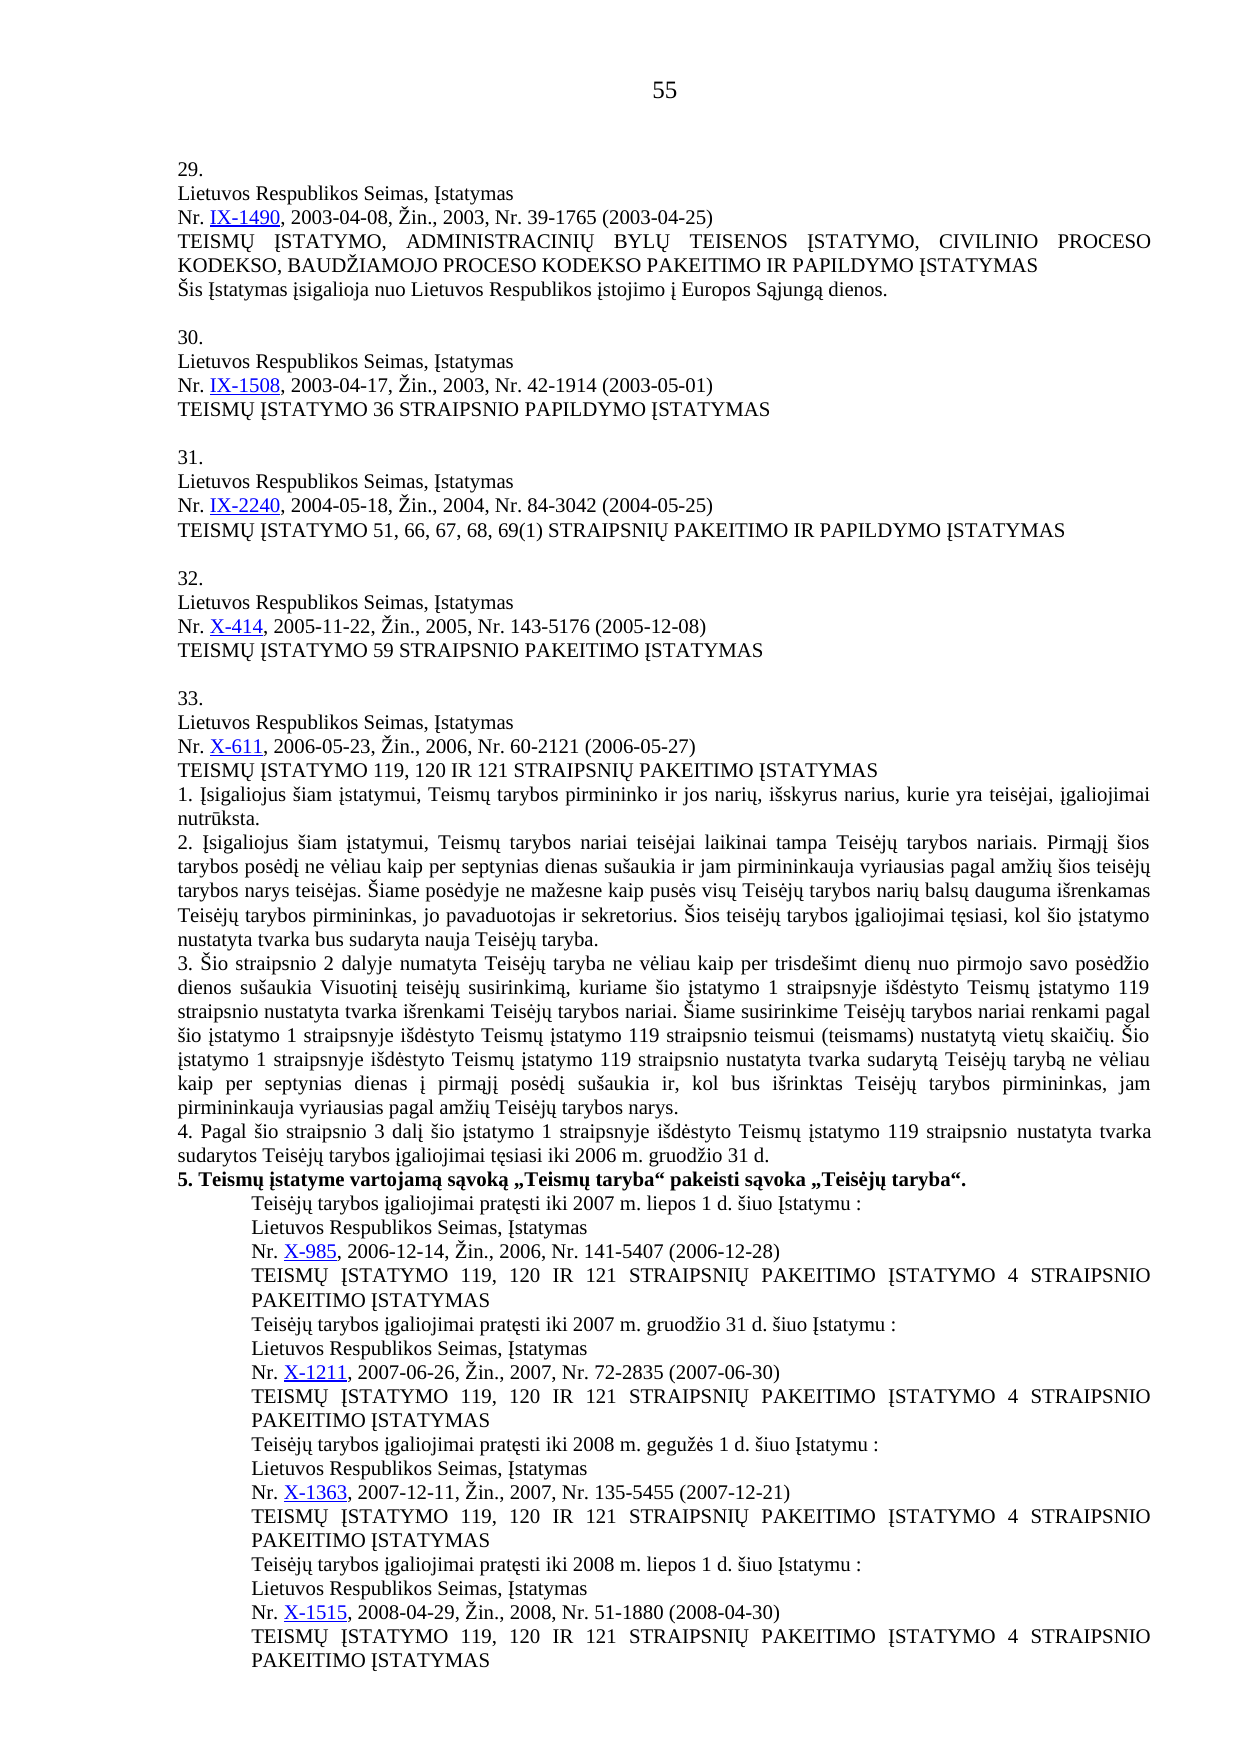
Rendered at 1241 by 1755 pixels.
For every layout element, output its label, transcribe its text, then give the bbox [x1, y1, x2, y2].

text TEISMŲ ĮSTATYMO 119, 120 IR 121 STRAIPSNIŲ PAKEITIMO ĮSTATYMO 4 STRAIPSNIO PAKEITIMO ĮSTATYMAS [251, 1263, 1152, 1312]
text 33. [177, 686, 1152, 710]
text Lietuvos Respublikos Seimas, Įstatymas [177, 1456, 1152, 1480]
text 3. Šio straipsnio 2 dalyje numatyta Teisėjų taryba ne vėliau kaip per trisdešimt dienų nuo pirmojo savo posėdžio dienos sušaukia Visuotinį teisėjų susirinkimą, kuriame šio įstatymo 1 straipsnyje išdėstyto Teismų įstatymo 119 straipsnio nustatyta tvarka išrenkami Teisėjų tarybos nariai. Šiame susirinkime Teisėjų tarybos nariai renkami pagal šio įstatymo 1 straipsnyje išdėstyto Teismų įstatymo 119 straipsnio teismui (teismams) nustatytą vietų skaičių. Šio įstatymo 1 straipsnyje išdėstyto Teismų įstatymo 119 straipsnio nustatyta tvarka sudarytą Teisėjų tarybą ne vėliau kaip per septynias dienas į pirmąjį posėdį sušaukia ir, kol bus išrinktas Teisėjų tarybos pirmininkas, jam pirmininkauja vyriausias pagal amžių Teisėjų tarybos narys. [177, 951, 1152, 1119]
text Nr. X-1363, 2007-12-11, Žin., 2007, Nr. 135-5455 (2007-12-21) [177, 1480, 1152, 1504]
text Nr. X-1515, 2008-04-29, Žin., 2008, Nr. 51-1880 (2008-04-30) [177, 1600, 1152, 1624]
text Nr. X-414, 2005-11-22, Žin., 2005, Nr. 143-5176 (2005-12-08) [177, 614, 1152, 638]
text Nr. IX-1508, 2003-04-17, Žin., 2003, Nr. 42-1914 (2003-05-01) [177, 373, 1152, 397]
text Nr. IX-2240, 2004-05-18, Žin., 2004, Nr. 84-3042 (2004-05-25) [177, 493, 1152, 517]
text 29. [177, 157, 1152, 181]
text Nr. IX-1490, 2003-04-08, Žin., 2003, Nr. 39-1765 (2003-04-25) [177, 205, 1152, 229]
text Teisėjų tarybos įgaliojimai pratęsti iki 2008 m. liepos 1 d. šiuo Įstatymu : [177, 1552, 1152, 1576]
text Teisėjų tarybos įgaliojimai pratęsti iki 2007 m. gruodžio 31 d. šiuo Įstatymu : [177, 1312, 1152, 1336]
text TEISMŲ ĮSTATYMO 51, 66, 67, 68, 69(1) STRAIPSNIŲ PAKEITIMO IR PAPILDYMO ĮSTATYMAS [177, 517, 1152, 542]
text Lietuvos Respublikos Seimas, Įstatymas [177, 590, 1152, 614]
text 4. Pagal šio straipsnio 3 dalį šio įstatymo 1 straipsnyje išdėstyto Teismų įstatymo 119 straipsnio nustatyta tvarka sudarytos Teisėjų tarybos įgaliojimai tęsiasi iki 2006 m. gruodžio 31 d. [177, 1119, 1152, 1167]
text TEISMŲ ĮSTATYMO 59 STRAIPSNIO PAKEITIMO ĮSTATYMAS [177, 638, 1152, 662]
text Lietuvos Respublikos Seimas, Įstatymas [177, 1215, 1152, 1239]
text 32. [177, 566, 1152, 590]
text Lietuvos Respublikos Seimas, Įstatymas [177, 469, 1152, 493]
text TEISMŲ ĮSTATYMO 119, 120 IR 121 STRAIPSNIŲ PAKEITIMO ĮSTATYMO 4 STRAIPSNIO PAKEITIMO ĮSTATYMAS [251, 1384, 1152, 1432]
text Lietuvos Respublikos Seimas, Įstatymas [177, 1576, 1152, 1600]
text Nr. X-985, 2006-12-14, Žin., 2006, Nr. 141-5407 (2006-12-28) [177, 1239, 1152, 1263]
text 5. Teismų įstatyme vartojamą sąvoką „Teismų taryba“ pakeisti sąvoka „Teisėjų taryba“. [177, 1167, 1152, 1191]
text 30. [177, 325, 1152, 349]
text Lietuvos Respublikos Seimas, Įstatymas [177, 181, 1152, 205]
text TEISMŲ ĮSTATYMO, ADMINISTRACINIŲ BYLŲ TEISENOS ĮSTATYMO, CIVILINIO PROCESO KODEKSO, BAUDŽIAMOJO PROCESO KODEKSO PAKEITIMO IR PAPILDYMO ĮSTATYMAS [177, 229, 1152, 277]
text Nr. X-1211, 2007-06-26, Žin., 2007, Nr. 72-2835 (2007-06-30) [177, 1360, 1152, 1384]
text Lietuvos Respublikos Seimas, Įstatymas [177, 710, 1152, 734]
text Šis Įstatymas įsigalioja nuo Lietuvos Respublikos įstojimo į Europos Sąjungą dienos. [177, 277, 1152, 301]
text 2. Įsigaliojus šiam įstatymui, Teismų tarybos nariai teisėjai laikinai tampa Teisėjų tarybos nariais. Pirmąjį šios tarybos posėdį ne vėliau kaip per septynias dienas sušaukia ir jam pirmininkauja vyriausias pagal amžių šios teisėjų tarybos narys teisėjas. Šiame posėdyje ne mažesne kaip pusės visų Teisėjų tarybos narių balsų dauguma išrenkamas Teisėjų tarybos pirmininkas, jo pavaduotojas ir sekretorius. Šios teisėjų tarybos įgaliojimai tęsiasi, kol šio įstatymo nustatyta tvarka bus sudaryta nauja Teisėjų taryba. [177, 830, 1152, 951]
text Lietuvos Respublikos Seimas, Įstatymas [177, 1336, 1152, 1360]
text 1. Įsigaliojus šiam įstatymui, Teismų tarybos pirmininko ir jos narių, išskyrus narius, kurie yra teisėjai, įgaliojimai nutrūksta. [177, 782, 1152, 830]
text TEISMŲ ĮSTATYMO 119, 120 IR 121 STRAIPSNIŲ PAKEITIMO ĮSTATYMO 4 STRAIPSNIO PAKEITIMO ĮSTATYMAS [251, 1504, 1152, 1552]
text TEISMŲ ĮSTATYMO 119, 120 IR 121 STRAIPSNIŲ PAKEITIMO ĮSTATYMAS [177, 758, 1152, 782]
text TEISMŲ ĮSTATYMO 36 STRAIPSNIO PAPILDYMO ĮSTATYMAS [177, 397, 1152, 421]
text Lietuvos Respublikos Seimas, Įstatymas [177, 349, 1152, 373]
text Teisėjų tarybos įgaliojimai pratęsti iki 2008 m. gegužės 1 d. šiuo Įstatymu : [177, 1432, 1152, 1456]
text 31. [177, 445, 1152, 469]
text Teisėjų tarybos įgaliojimai pratęsti iki 2007 m. liepos 1 d. šiuo Įstatymu : [177, 1191, 1152, 1215]
text Nr. X-611, 2006-05-23, Žin., 2006, Nr. 60-2121 (2006-05-27) [177, 734, 1152, 758]
text TEISMŲ ĮSTATYMO 119, 120 IR 121 STRAIPSNIŲ PAKEITIMO ĮSTATYMO 4 STRAIPSNIO PAKEITIMO ĮSTATYMAS [251, 1624, 1152, 1672]
